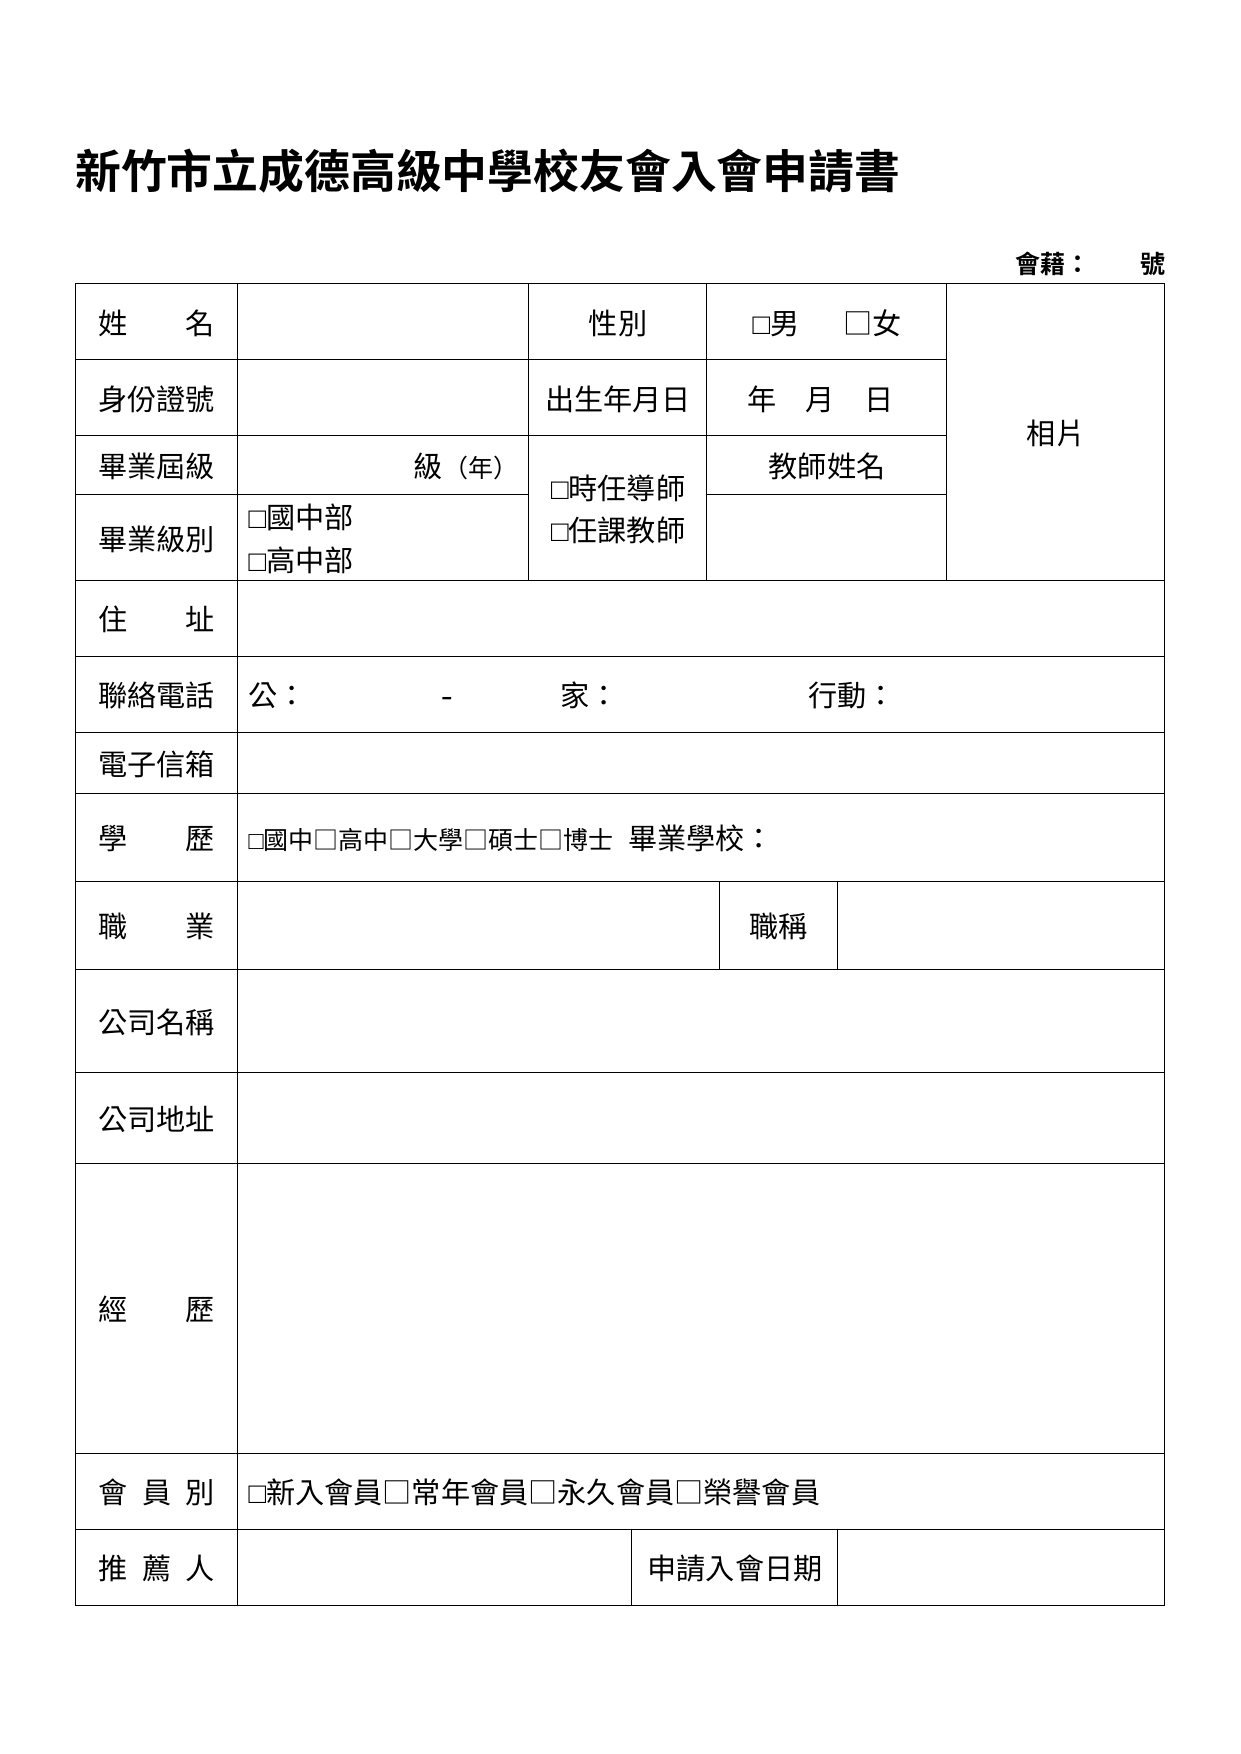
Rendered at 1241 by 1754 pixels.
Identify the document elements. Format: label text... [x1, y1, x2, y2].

table_cell 經 歷 [76, 1164, 237, 1452]
table_cell [838, 1530, 1164, 1604]
table_cell □時任導師 □任課教師 [529, 436, 706, 579]
table_cell 聯絡電話 [76, 657, 237, 732]
text 新竹市立成德高級中學校友會入會申請書 [75, 96, 1165, 221]
table_cell 申請入會日期 [632, 1530, 837, 1604]
table_header □男 □女 [707, 284, 946, 359]
table_cell [238, 882, 719, 968]
table_cell [238, 581, 1164, 656]
table_cell [238, 733, 1164, 792]
table_cell 學 歷 [76, 794, 237, 881]
table_cell 公司名稱 [76, 970, 237, 1072]
table_header [238, 284, 528, 359]
text 會藉： 號 [75, 221, 1165, 283]
table_cell 推 薦 人 [76, 1530, 237, 1604]
table_cell □新入會員□常年會員□永久會員□榮譽會員 [238, 1454, 1164, 1528]
table_cell [238, 1164, 1164, 1452]
table_cell 職 業 [76, 882, 237, 968]
table_header 姓 名 [76, 284, 237, 359]
table_cell [838, 882, 1164, 968]
table_cell 教師姓名 [707, 436, 946, 494]
table_cell 住 址 [76, 581, 237, 656]
table_cell 年 月 日 [707, 360, 946, 435]
table_cell 畢業級別 [76, 495, 237, 579]
table_cell [238, 970, 1164, 1072]
table_cell 會 員 別 [76, 1454, 237, 1528]
table_cell 身份證號 [76, 360, 237, 435]
table_cell 出生年月日 [529, 360, 706, 435]
table_cell [238, 1073, 1164, 1162]
table_cell 級（年） [238, 436, 528, 494]
table_cell [707, 495, 946, 579]
table_cell [238, 1530, 631, 1604]
table_cell 公司地址 [76, 1073, 237, 1162]
table_cell □國中□高中□大學□碩士□博士 畢業學校： [238, 794, 1164, 881]
table_cell □國中部 □高中部 [238, 495, 528, 579]
table_cell 公： - 家： 行動： [238, 657, 1164, 732]
table_cell 職稱 [720, 882, 837, 968]
table_header 性別 [529, 284, 706, 359]
table_cell 畢業屆級 [76, 436, 237, 494]
table_header 相片 [947, 284, 1164, 579]
table_cell [238, 360, 528, 435]
table_cell 電子信箱 [76, 733, 237, 792]
